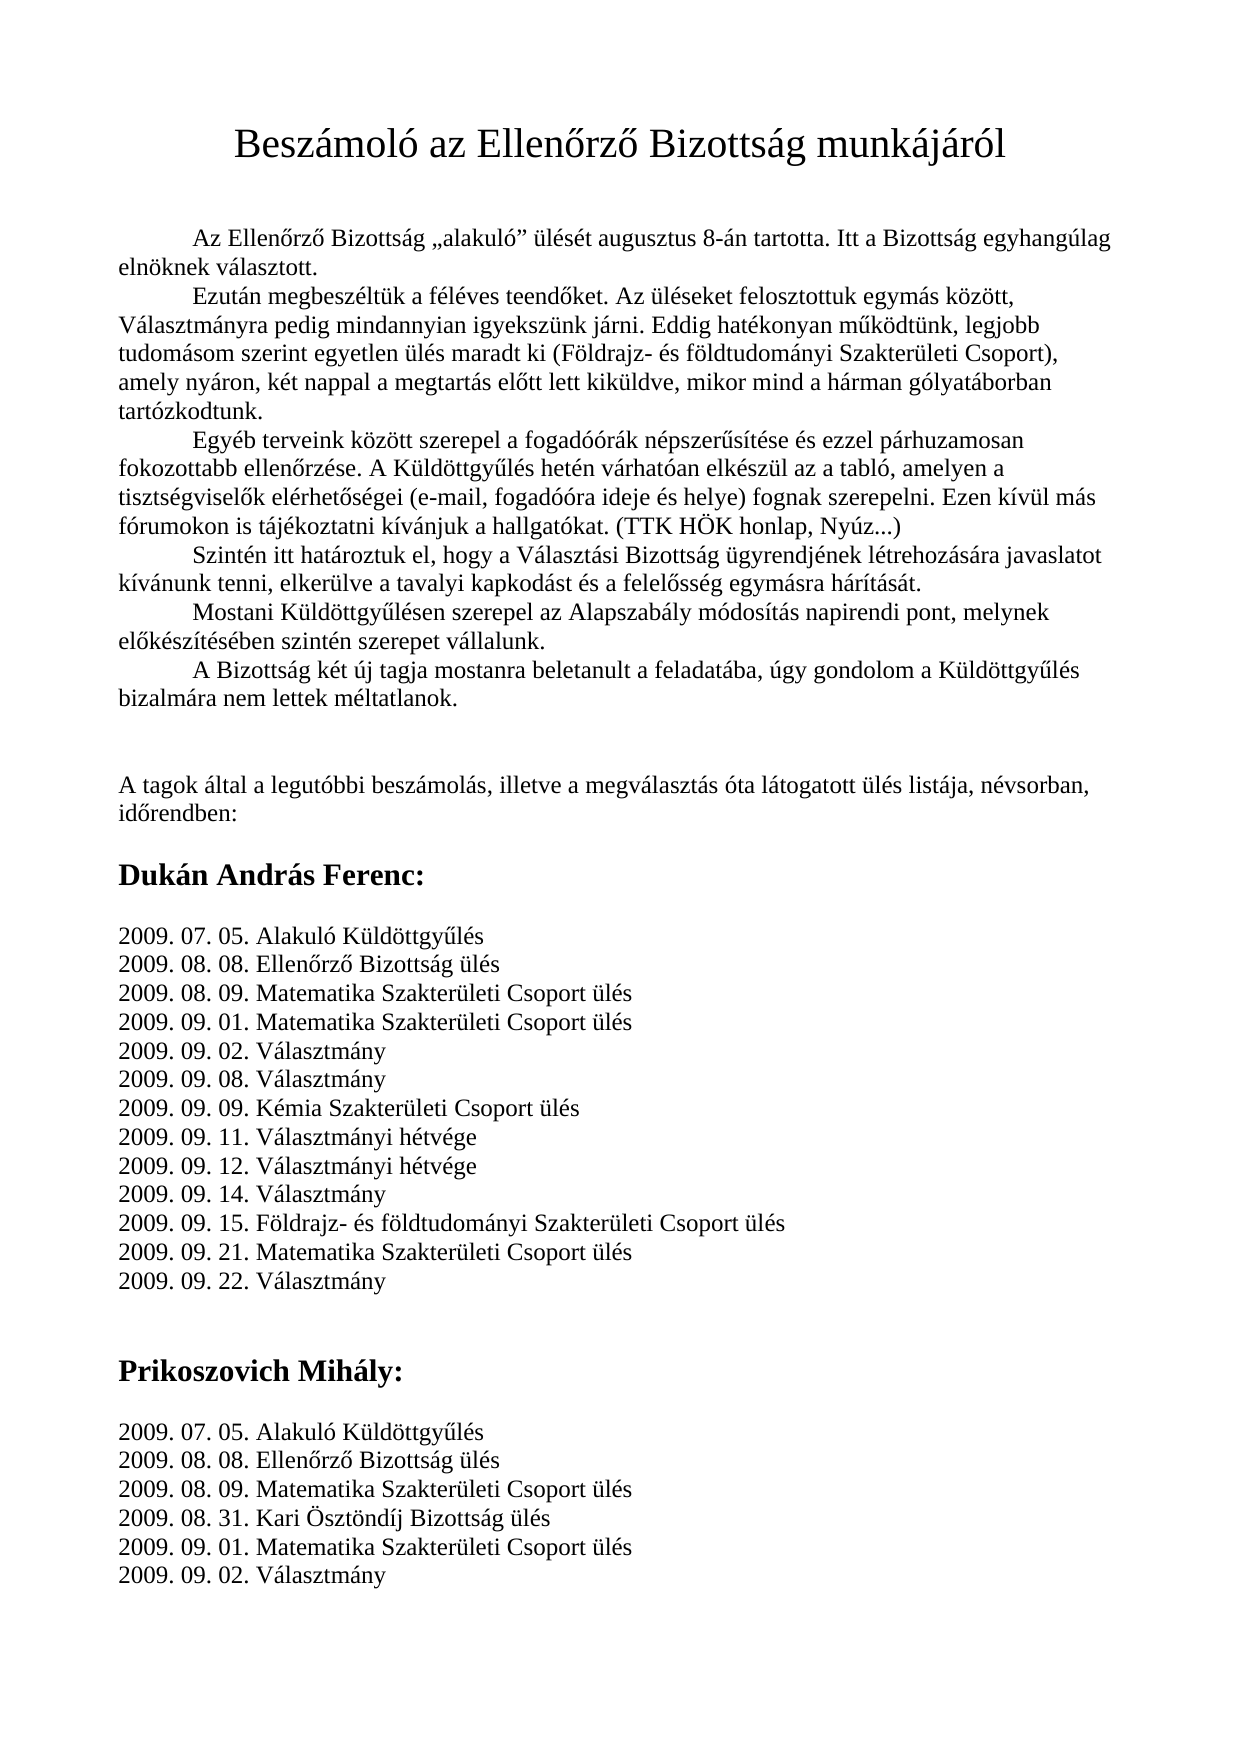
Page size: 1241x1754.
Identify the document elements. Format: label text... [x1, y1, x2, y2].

text Szintén itt határoztuk el, hogy a Választási Bizottság ügyrendjének létrehozására javaslatot kívánunk tenni, elkerülve a tavalyi kapkodást és a felelősség egymásra hárítását. [118, 540, 1122, 597]
text 2009. 07. 05. Alakuló Küldöttgyűlés [118, 1417, 1122, 1445]
text 2009. 09. 02. Választmány [118, 1560, 1122, 1589]
text 2009. 08. 08. Ellenőrző Bizottság ülés [118, 949, 1122, 978]
text 2009. 09. 09. Kémia Szakterületi Csoport ülés [118, 1093, 1122, 1122]
text 2009. 09. 02. Választmány [118, 1036, 1122, 1064]
text Egyéb terveink között szerepel a fogadóórák népszerűsítése és ezzel párhuzamosan fokozottabb ellenőrzése. A Küldöttgyűlés hetén várhatóan elkészül az a tabló, amelyen a tisztségviselők elérhetőségei (e-mail, fogadóóra ideje és helye) fognak szerepelni. Ezen kívül más fórumokon is tájékoztatni kívánjuk a hallgatókat. (TTK HÖK honlap, Nyúz...) [118, 425, 1122, 540]
text A tagok által a legutóbbi beszámolás, illetve a megválasztás óta látogatott ülés listája, névsorban, időrendben: [118, 770, 1122, 827]
text 2009. 08. 09. Matematika Szakterületi Csoport ülés [118, 978, 1122, 1007]
text Ezután megbeszéltük a féléves teendőket. Az üléseket felosztottuk egymás között, Választmányra pedig mindannyian igyekszünk járni. Eddig hatékonyan működtünk, legjobb tudomásom szerint egyetlen ülés maradt ki (Földrajz- és földtudományi Szakterületi Csoport), amely nyáron, két nappal a megtartás előtt lett kiküldve, mikor mind a hárman gólyatáborban tartózkodtunk. [118, 281, 1122, 425]
text 2009. 09. 21. Matematika Szakterületi Csoport ülés [118, 1237, 1122, 1266]
text Dukán András Ferenc: [118, 856, 1122, 892]
text 2009. 09. 22. Választmány [118, 1266, 1122, 1294]
text 2009. 09. 01. Matematika Szakterületi Csoport ülés [118, 1007, 1122, 1036]
text Mostani Küldöttgyűlésen szerepel az Alapszabály módosítás napirendi pont, melynek előkészítésében szintén szerepet vállalunk. [118, 597, 1122, 655]
text 2009. 09. 11. Választmányi hétvége [118, 1122, 1122, 1151]
text 2009. 09. 08. Választmány [118, 1064, 1122, 1093]
text A Bizottság két új tagja mostanra beletanult a feladatába, úgy gondolom a Küldöttgyűlés bizalmára nem lettek méltatlanok. [118, 655, 1122, 712]
text 2009. 08. 31. Kari Ösztöndíj Bizottság ülés [118, 1503, 1122, 1532]
text 2009. 09. 01. Matematika Szakterületi Csoport ülés [118, 1532, 1122, 1560]
text 2009. 09. 12. Választmányi hétvége [118, 1151, 1122, 1179]
text 2009. 08. 08. Ellenőrző Bizottság ülés 2009. 08. 09. Matematika Szakterületi Csoport ülés [118, 1445, 1122, 1503]
text 2009. 07. 05. Alakuló Küldöttgyűlés [118, 921, 1122, 949]
text Beszámoló az Ellenőrző Bizottság munkájáról [118, 118, 1122, 166]
text 2009. 09. 15. Földrajz- és földtudományi Szakterületi Csoport ülés [118, 1208, 1122, 1237]
text Prikoszovich Mihály: [118, 1352, 1122, 1388]
text Az Ellenőrző Bizottság „alakuló” ülését augusztus 8-án tartotta. Itt a Bizottság egyhangúlag elnöknek választott. [118, 223, 1122, 281]
text 2009. 09. 14. Választmány [118, 1179, 1122, 1208]
